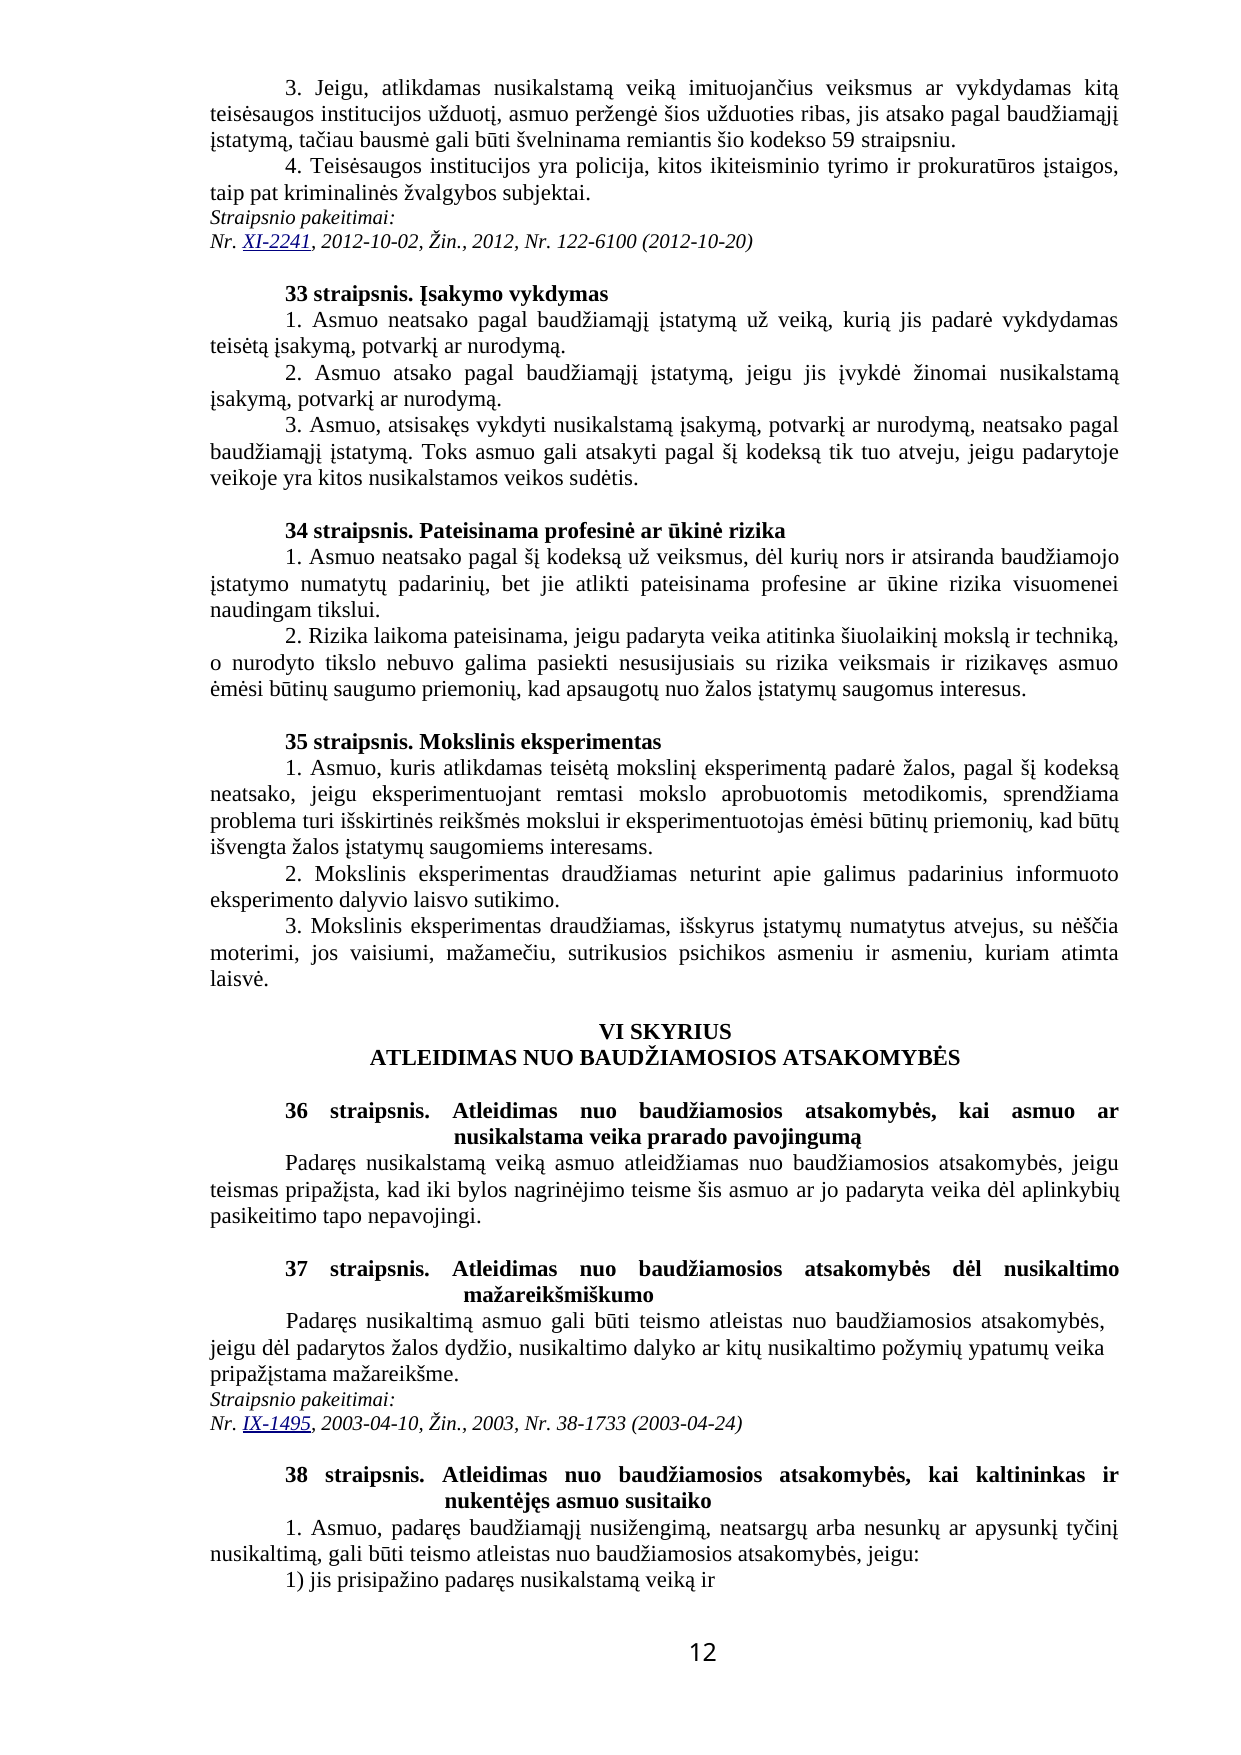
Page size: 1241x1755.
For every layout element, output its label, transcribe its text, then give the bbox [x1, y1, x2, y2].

text 38 straipsnis. Atleidimas nuo baudžiamosios atsakomybės, kai kaltininkas ir nukentėjęs asmuo susitaiko [285, 1461, 1120, 1514]
text 34 straipsnis. Pateisinama profesinė ar ūkinė rizika [210, 517, 1120, 543]
text 1. Asmuo neatsako pagal šį kodeksą už veiksmus, dėl kurių nors ir atsiranda baudžiamojo įstatymo numatytų padarinių, bet jie atlikti pateisinama profesine ar ūkine rizika visuomenei naudingam tikslui. [210, 543, 1120, 622]
text 2. Asmuo atsako pagal baudžiamąjį įstatymą, jeigu jis įvykdė žinomai nusikalstamą įsakymą, potvarkį ar nurodymą. [210, 359, 1120, 412]
text ATLEIDIMAS NUO BAUDŽIAMOSIOS ATSAKOMYBĖS [210, 1044, 1120, 1070]
text 3. Mokslinis eksperimentas draudžiamas, išskyrus įstatymų numatytus atvejus, su nėščia moterimi, jos vaisiumi, mažamečiu, sutrikusios psichikos asmeniu ir asmeniu, kuriam atimta laisvė. [210, 912, 1120, 991]
text 2. Rizika laikoma pateisinama, jeigu padaryta veika atitinka šiuolaikinį mokslą ir techniką, o nurodyto tikslo nebuvo galima pasiekti nesusijusiais su rizika veiksmais ir rizikavęs asmuo ėmėsi būtinų saugumo priemonių, kad apsaugotų nuo žalos įstatymų saugomus interesus. [210, 622, 1120, 701]
text Nr. XI-2241, 2012-10-02, Žin., 2012, Nr. 122-6100 (2012-10-20) [210, 229, 1120, 253]
text 2. Mokslinis eksperimentas draudžiamas neturint apie galimus padarinius informuoto eksperimento dalyvio laisvo sutikimo. [210, 859, 1120, 912]
text 33 straipsnis. Įsakymo vykdymas [210, 280, 1120, 306]
text Padaręs nusikaltimą asmuo gali būti teismo atleistas nuo baudžiamosios atsakomybės, jeigu dėl padarytos žalos dydžio, nusikaltimo dalyko ar kitų nusikaltimo požymių ypatumų veika pripažįstama mažareikšme. [210, 1308, 1106, 1387]
text 1. Asmuo neatsako pagal baudžiamąjį įstatymą už veiką, kurią jis padarė vykdydamas teisėtą įsakymą, potvarkį ar nurodymą. [210, 306, 1120, 359]
text 35 straipsnis. Mokslinis eksperimentas [210, 728, 1120, 754]
text 37 straipsnis. Atleidimas nuo baudžiamosios atsakomybės dėl nusikaltimo mažareikšmiškumo [285, 1255, 1120, 1308]
text Straipsnio pakeitimai: [210, 1387, 1120, 1411]
text Straipsnio pakeitimai: [210, 205, 1120, 229]
text 3. Jeigu, atlikdamas nusikalstamą veiką imituojančius veiksmus ar vykdydamas kitą teisėsaugos institucijos užduotį, asmuo peržengė šios užduoties ribas, jis atsako pagal baudžiamąjį įstatymą, tačiau bausmė gali būti švelninama remiantis šio kodekso 59 straipsniu. [210, 73, 1120, 153]
text 1) jis prisipažino padaręs nusikalstamą veiką ir [210, 1567, 1120, 1593]
text 36 straipsnis. Atleidimas nuo baudžiamosios atsakomybės, kai asmuo ar nusikalstama veika prarado pavojingumą [285, 1097, 1120, 1149]
text 1. Asmuo, kuris atlikdamas teisėtą mokslinį eksperimentą padarė žalos, pagal šį kodeksą neatsako, jeigu eksperimentuojant remtasi mokslo aprobuotomis metodikomis, sprendžiama problema turi išskirtinės reikšmės mokslui ir eksperimentuotojas ėmėsi būtinų priemonių, kad būtų išvengta žalos įstatymų saugomiems interesams. [210, 754, 1120, 859]
text Padaręs nusikalstamą veiką asmuo atleidžiamas nuo baudžiamosios atsakomybės, jeigu teismas pripažįsta, kad iki bylos nagrinėjimo teisme šis asmuo ar jo padaryta veika dėl aplinkybių pasikeitimo tapo nepavojingi. [210, 1149, 1120, 1228]
text VI SKYRIUS [210, 1018, 1120, 1044]
text Nr. IX-1495, 2003-04-10, Žin., 2003, Nr. 38-1733 (2003-04-24) [210, 1411, 1120, 1435]
text 3. Asmuo, atsisakęs vykdyti nusikalstamą įsakymą, potvarkį ar nurodymą, neatsako pagal baudžiamąjį įstatymą. Toks asmuo gali atsakyti pagal šį kodeksą tik tuo atveju, jeigu padarytoje veikoje yra kitos nusikalstamos veikos sudėtis. [210, 412, 1120, 491]
text 1. Asmuo, padaręs baudžiamąjį nusižengimą, neatsargų arba nesunkų ar apysunkį tyčinį nusikaltimą, gali būti teismo atleistas nuo baudžiamosios atsakomybės, jeigu: [210, 1514, 1120, 1567]
text 4. Teisėsaugos institucijos yra policija, kitos ikiteisminio tyrimo ir prokuratūros įstaigos, taip pat kriminalinės žvalgybos subjektai. [210, 153, 1120, 205]
